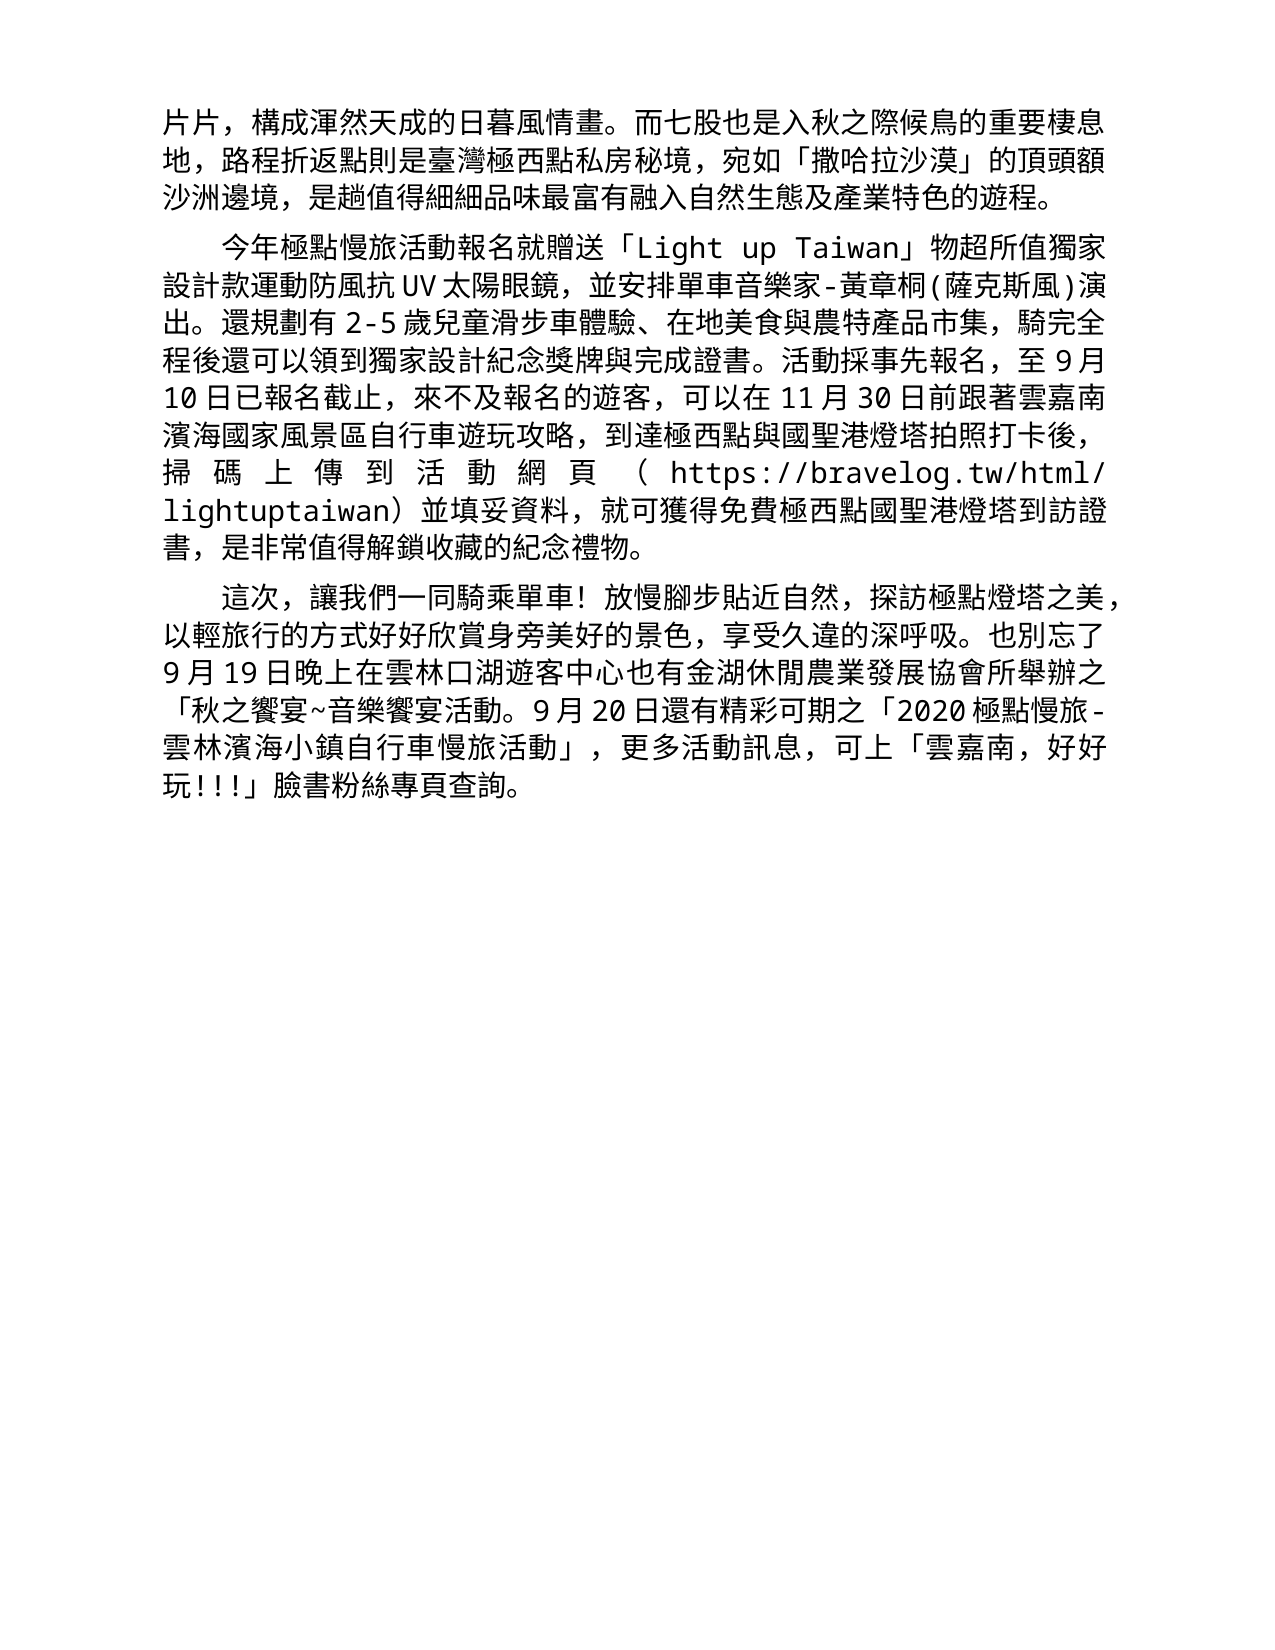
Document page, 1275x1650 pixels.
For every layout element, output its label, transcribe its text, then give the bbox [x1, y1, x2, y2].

text 這次，讓我們一同騎乘單車！放慢腳步貼近自然，探訪極點燈塔之美，以輕旅行的方式好好欣賞身旁美好的景色，享受久違的深呼吸。也別忘了9月19日晚上在雲林口湖遊客中心也有金湖休閒農業發展協會所舉辦之「秋之饗宴~音樂饗宴活動。9月20日還有精彩可期之「2020極點慢旅-雲林濱海小鎮自行車慢旅活動」，更多活動訊息，可上「雲嘉南，好好玩!!!」臉書粉絲專頁查詢。 [162, 578, 1107, 803]
text 今年極點慢旅活動報名就贈送「Light up Taiwan」物超所值獨家設計款運動防風抗UV太陽眼鏡，並安排單車音樂家-黃章桐(薩克斯風)演出。還規劃有2-5歲兒童滑步車體驗、在地美食與農特產品市集，騎完全程後還可以領到獨家設計紀念獎牌與完成證書。活動採事先報名，至9月10日已報名截止，來不及報名的遊客，可以在11月30日前跟著雲嘉南濱海國家風景區自行車遊玩攻略，到達極西點與國聖港燈塔拍照打卡後，掃碼上傳到活動網頁（https://bravelog.tw/html/lightuptaiwan）並填妥資料，就可獲得免費極西點國聖港燈塔到訪證書，是非常值得解鎖收藏的紀念禮物。 [162, 228, 1107, 566]
text 交通部觀光局吳潔萍組長表示，台灣自行車節活動共分為十六條路線，而「極西點-國聖港燈塔自行車騎遊活動」，從臺南七股鹽山出發，沿著臺61線幸福公路旁鄉道一路往南，經過臺南七股地區「鹽分地帶」，可飽覽臺灣鹽業歷史脈絡景色，還可以大啖新鮮美味在地海產，傍晚時分行經173甲線或繞到觀海樓上遠眺七股潟湖，眼底盡是橙紅彩霞映襯著蚵架片片，構成渾然天成的日暮風情畫。而七股也是入秋之際候鳥的重要棲息地，路程折返點則是臺灣極西點私房秘境，宛如「撒哈拉沙漠」的頂頭額沙洲邊境，是趟值得細細品味最富有融入自然生態及產業特色的遊程。 [162, 103, 1107, 216]
